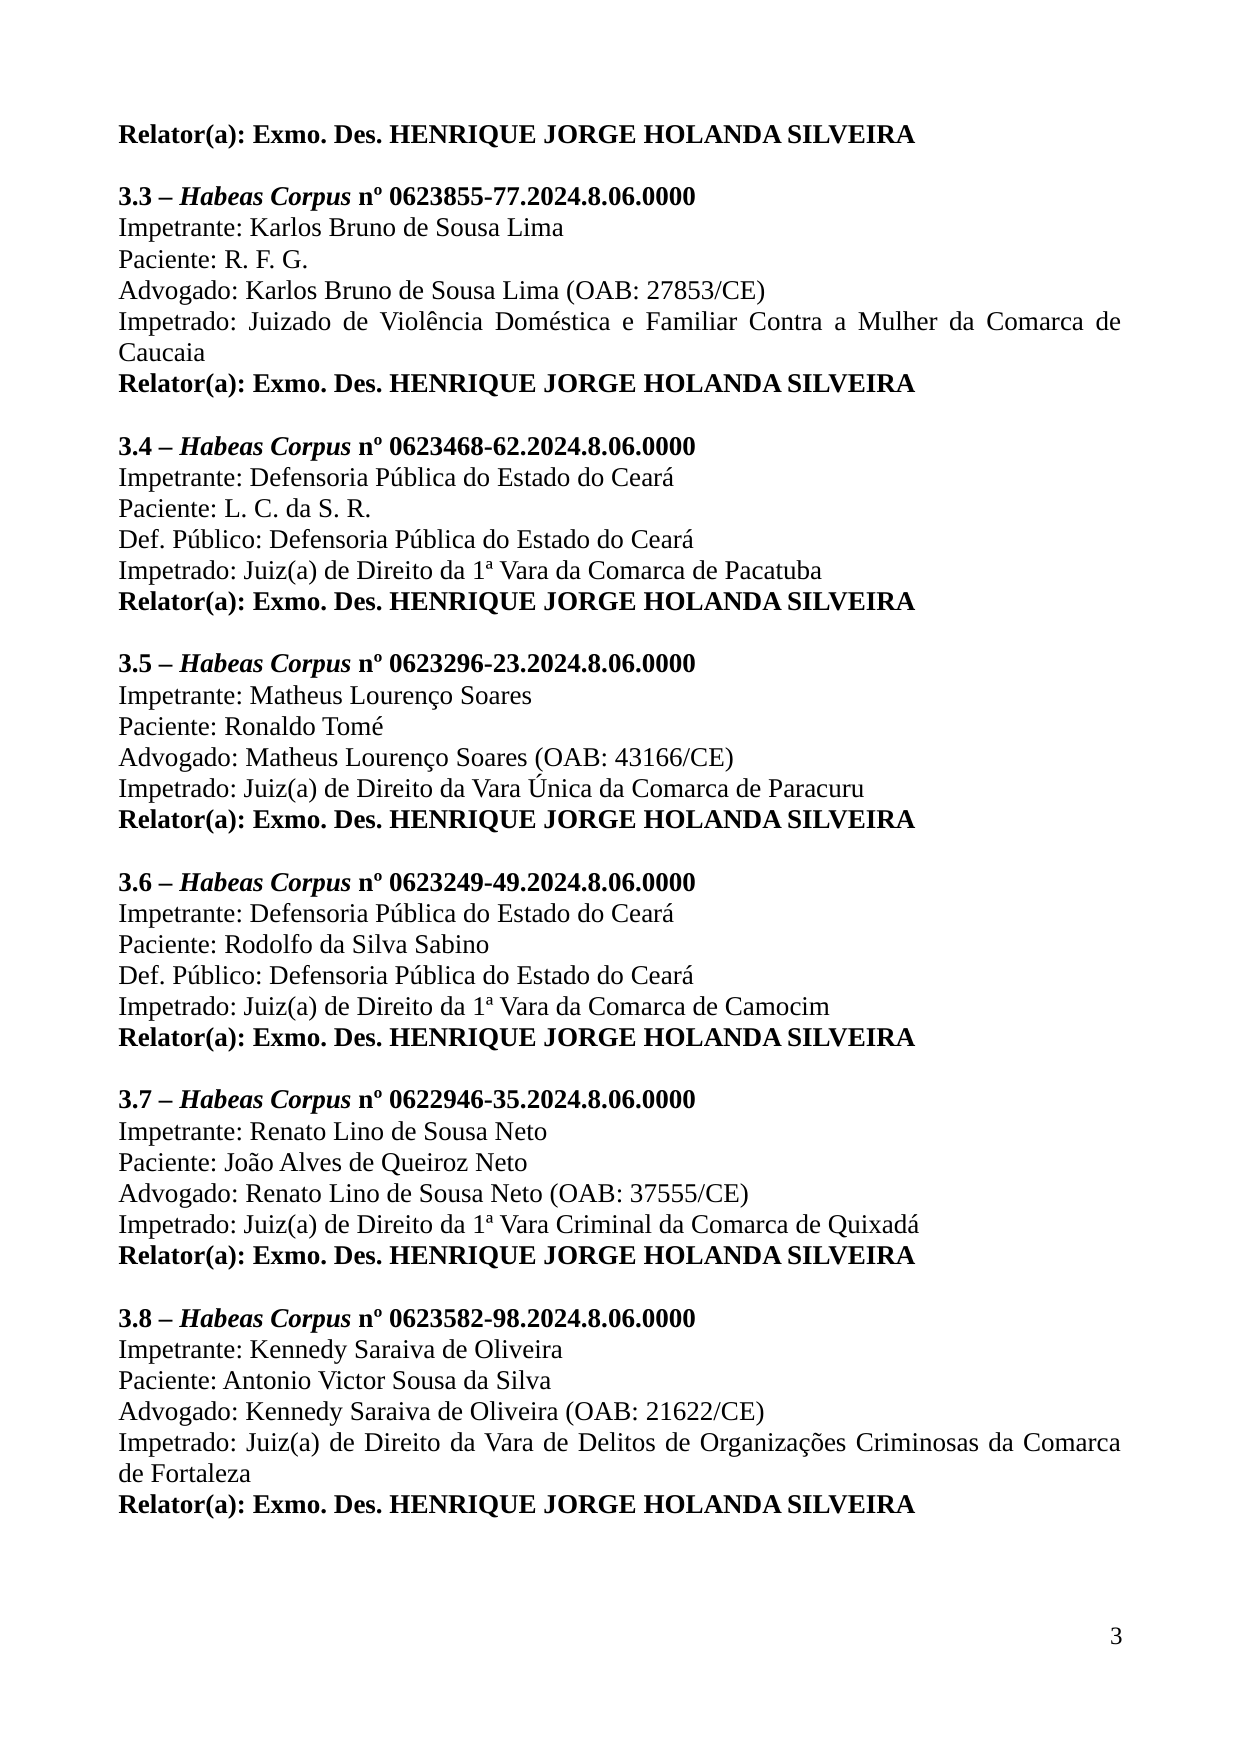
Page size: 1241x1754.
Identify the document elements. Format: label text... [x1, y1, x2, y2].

text Relator(a): Exmo. Des. HENRIQUE JORGE HOLANDA SILVEIRA [118, 1239, 1122, 1271]
text Advogado: Kennedy Saraiva de Oliveira (OAB: 21622/CE) [118, 1395, 1122, 1426]
text Impetrado: Juiz(a) de Direito da 1ª Vara Criminal da Comarca de Quixadá [118, 1208, 1122, 1239]
text Paciente: Rodolfo da Silva Sabino [118, 928, 1122, 959]
text Impetrante: Kennedy Saraiva de Oliveira [118, 1333, 1122, 1364]
text Relator(a): Exmo. Des. HENRIQUE JORGE HOLANDA SILVEIRA [118, 585, 1122, 616]
text Advogado: Karlos Bruno de Sousa Lima (OAB: 27853/CE) [118, 274, 1122, 305]
text Impetrado: Juiz(a) de Direito da Vara de Delitos de Organizações Criminosas da Comarca de Fortaleza [118, 1426, 1122, 1488]
text Impetrante: Renato Lino de Sousa Neto [118, 1115, 1122, 1146]
text Impetrado: Juiz(a) de Direito da 1ª Vara da Comarca de Pacatuba [118, 554, 1122, 585]
text Paciente: Ronaldo Tomé [118, 710, 1122, 741]
text Advogado: Renato Lino de Sousa Neto (OAB: 37555/CE) [118, 1177, 1122, 1208]
text Paciente: Antonio Victor Sousa da Silva [118, 1364, 1122, 1395]
text Def. Público: Defensoria Pública do Estado do Ceará [118, 523, 1122, 554]
text 3.7 – Habeas Corpus nº 0622946-35.2024.8.06.0000 [118, 1084, 1122, 1115]
text Relator(a): Exmo. Des. HENRIQUE JORGE HOLANDA SILVEIRA [118, 118, 1122, 149]
text Relator(a): Exmo. Des. HENRIQUE JORGE HOLANDA SILVEIRA [118, 1021, 1122, 1052]
text 3.3 – Habeas Corpus nº 0623855-77.2024.8.06.0000 [118, 180, 1122, 212]
text Relator(a): Exmo. Des. HENRIQUE JORGE HOLANDA SILVEIRA [118, 1488, 1122, 1520]
text Def. Público: Defensoria Pública do Estado do Ceará [118, 959, 1122, 990]
text Relator(a): Exmo. Des. HENRIQUE JORGE HOLANDA SILVEIRA [118, 367, 1122, 398]
text Impetrante: Karlos Bruno de Sousa Lima [118, 212, 1122, 243]
text Paciente: L. C. da S. R. [118, 492, 1122, 523]
text 3.8 – Habeas Corpus nº 0623582-98.2024.8.06.0000 [118, 1302, 1122, 1333]
text Impetrado: Juiz(a) de Direito da 1ª Vara da Comarca de Camocim [118, 990, 1122, 1021]
text Impetrante: Defensoria Pública do Estado do Ceará [118, 461, 1122, 492]
text Impetrante: Defensoria Pública do Estado do Ceará [118, 897, 1122, 928]
text Paciente: R. F. G. [118, 243, 1122, 274]
text Impetrado: Juizado de Violência Doméstica e Familiar Contra a Mulher da Comarca de Caucaia [118, 305, 1122, 367]
text 3.4 – Habeas Corpus nº 0623468-62.2024.8.06.0000 [118, 429, 1122, 461]
text 3.6 – Habeas Corpus nº 0623249-49.2024.8.06.0000 [118, 866, 1122, 897]
text Impetrado: Juiz(a) de Direito da Vara Única da Comarca de Paracuru [118, 772, 1122, 803]
text Relator(a): Exmo. Des. HENRIQUE JORGE HOLANDA SILVEIRA [118, 803, 1122, 834]
text Paciente: João Alves de Queiroz Neto [118, 1146, 1122, 1177]
text Impetrante: Matheus Lourenço Soares [118, 679, 1122, 710]
text Advogado: Matheus Lourenço Soares (OAB: 43166/CE) [118, 741, 1122, 772]
text 3.5 – Habeas Corpus nº 0623296-23.2024.8.06.0000 [118, 648, 1122, 679]
